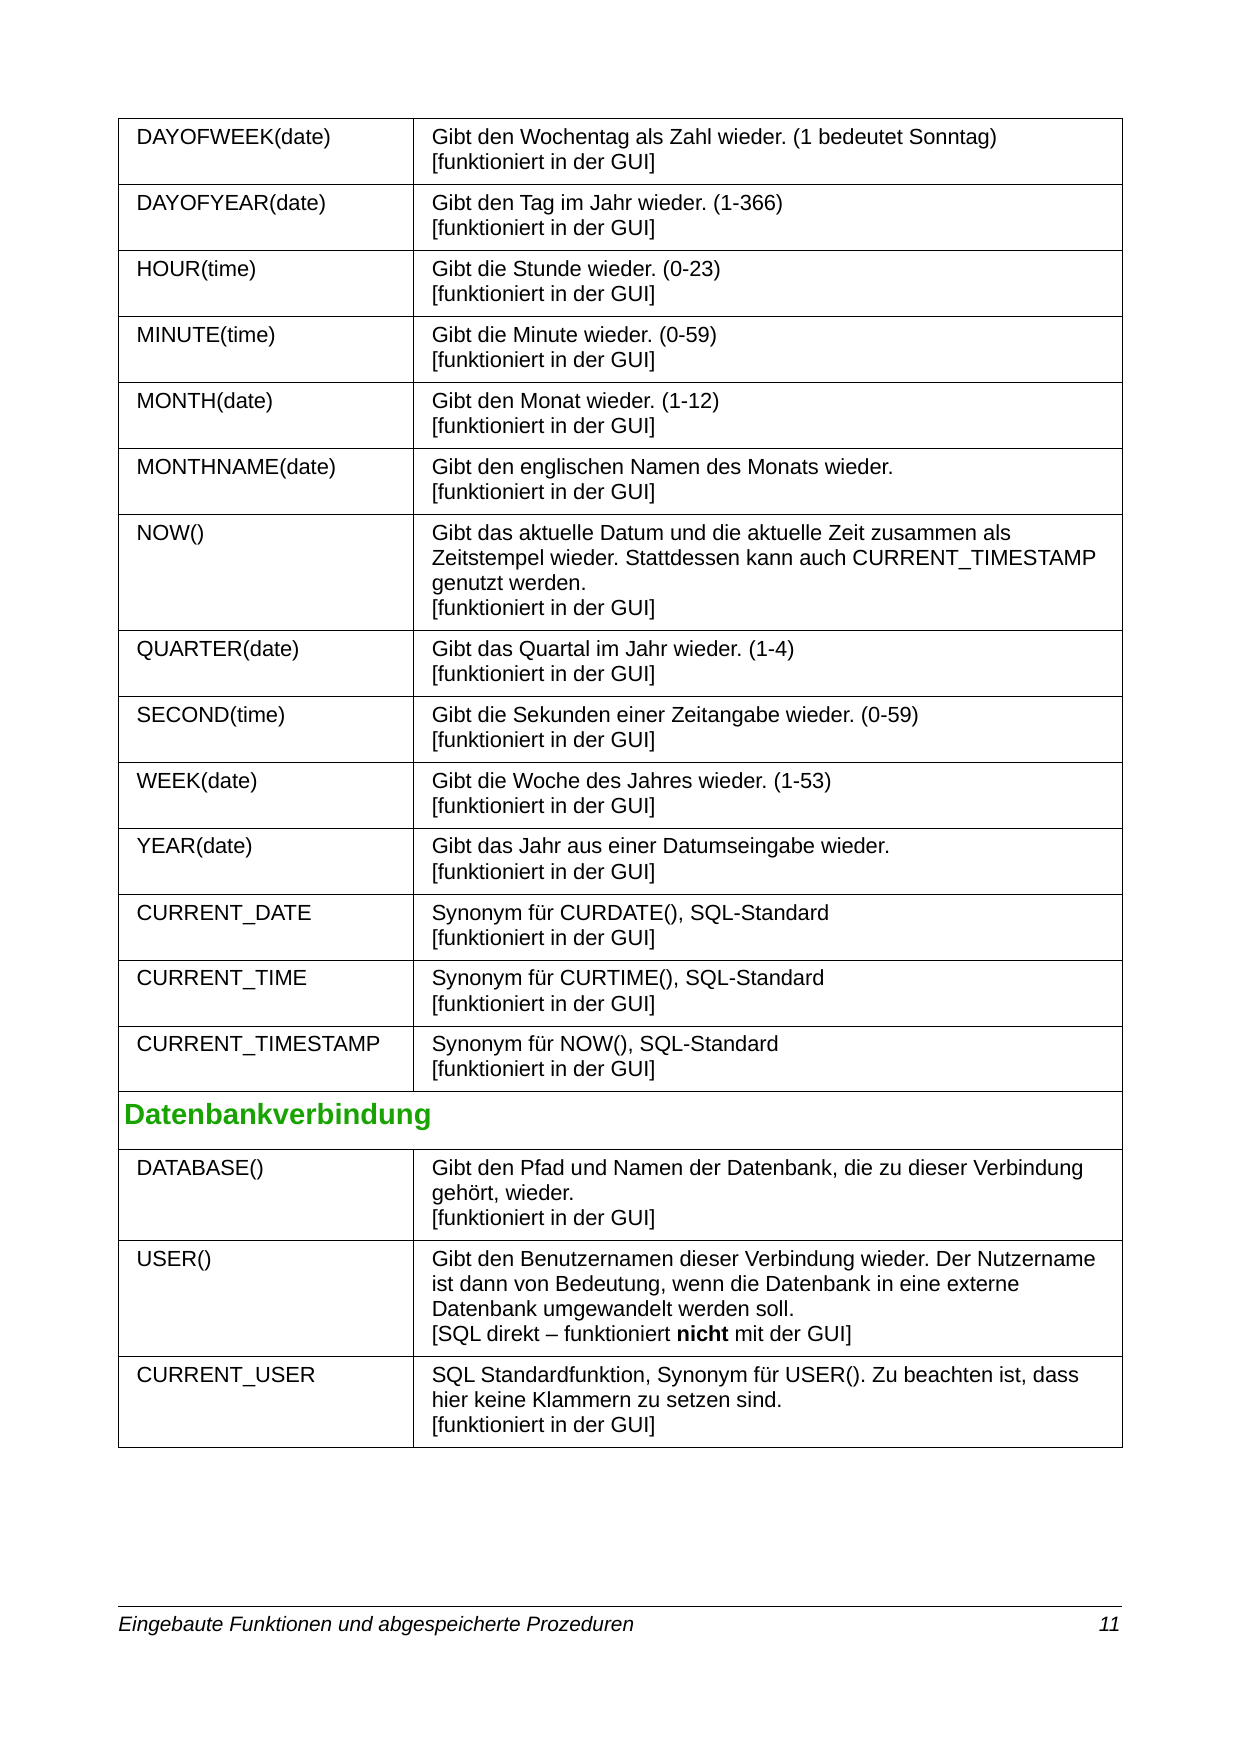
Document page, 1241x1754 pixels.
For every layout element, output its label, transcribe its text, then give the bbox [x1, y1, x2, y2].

table_cell Gibt den Benutzernamen dieser Verbindung wieder. Der Nutzername ist dann von Bedeutung, wenn die Datenbank in eine externe Datenbank umgewandelt werden soll. [SQL direkt – funktioniert nicht mit der GUI] [414, 1241, 1122, 1356]
table_cell SQL Standardfunktion, Synonym für USER(). Zu beachten ist, dass hier keine Klammern zu setzen sind. [funktioniert in der GUI] [414, 1357, 1122, 1447]
table_cell HOUR(time) [119, 251, 413, 316]
table_cell DAYOFYEAR(date) [119, 185, 413, 250]
table_cell Gibt den Monat wieder. (1-12) [funktioniert in der GUI] [414, 383, 1122, 448]
table_cell MONTH(date) [119, 383, 413, 448]
table_cell CURRENT_DATE [119, 895, 413, 959]
table_cell CURRENT_USER [119, 1357, 413, 1447]
table_cell Gibt die Minute wieder. (0-59) [funktioniert in der GUI] [414, 317, 1122, 382]
table_cell Gibt den Tag im Jahr wieder. (1-366) [funktioniert in der GUI] [414, 185, 1122, 250]
table_cell Gibt das Quartal im Jahr wieder. (1-4) [funktioniert in der GUI] [414, 631, 1122, 696]
table_cell Gibt das aktuelle Datum und die aktuelle Zeit zusammen als Zeitstempel wieder. Stattdessen kann auch CURRENT_TIMESTAMP genutzt werden. [funktioniert in der GUI] [414, 515, 1122, 630]
table_cell Gibt das Jahr aus einer Datumseingabe wieder. [funktioniert in der GUI] [414, 829, 1122, 894]
table_cell Gibt den Wochentag als Zahl wieder. (1 bedeutet Sonntag) [funktioniert in der GUI] [414, 119, 1122, 184]
table_cell USER() [119, 1241, 413, 1356]
table_cell Synonym für NOW(), SQL-Standard [funktioniert in der GUI] [414, 1027, 1122, 1091]
table_cell WEEK(date) [119, 763, 413, 828]
table_cell Synonym für CURTIME(), SQL-Standard [funktioniert in der GUI] [414, 961, 1122, 1026]
table_cell Gibt die Sekunden einer Zeitangabe wieder. (0-59) [funktioniert in der GUI] [414, 697, 1122, 762]
table_cell DATABASE() [119, 1150, 413, 1240]
table_cell CURRENT_TIME [119, 961, 413, 1026]
table_cell Gibt die Stunde wieder. (0-23) [funktioniert in der GUI] [414, 251, 1122, 316]
table_cell QUARTER(date) [119, 631, 413, 696]
table_cell DAYOFWEEK(date) [119, 119, 413, 184]
table_cell Gibt den englischen Namen des Monats wieder. [funktioniert in der GUI] [414, 449, 1122, 514]
table_cell YEAR(date) [119, 829, 413, 894]
table_cell SECOND(time) [119, 697, 413, 762]
table_cell Gibt den Pfad und Namen der Datenbank, die zu dieser Verbindung gehört, wieder. [funktioniert in der GUI] [414, 1150, 1122, 1240]
table_cell Synonym für CURDATE(), SQL-Standard [funktioniert in der GUI] [414, 895, 1122, 959]
table_cell Datenbankverbindung [119, 1092, 1122, 1149]
table_cell MINUTE(time) [119, 317, 413, 382]
table_cell Gibt die Woche des Jahres wieder. (1-53) [funktioniert in der GUI] [414, 763, 1122, 828]
table_cell MONTHNAME(date) [119, 449, 413, 514]
table_cell NOW() [119, 515, 413, 630]
table_cell CURRENT_TIMESTAMP [119, 1027, 413, 1091]
